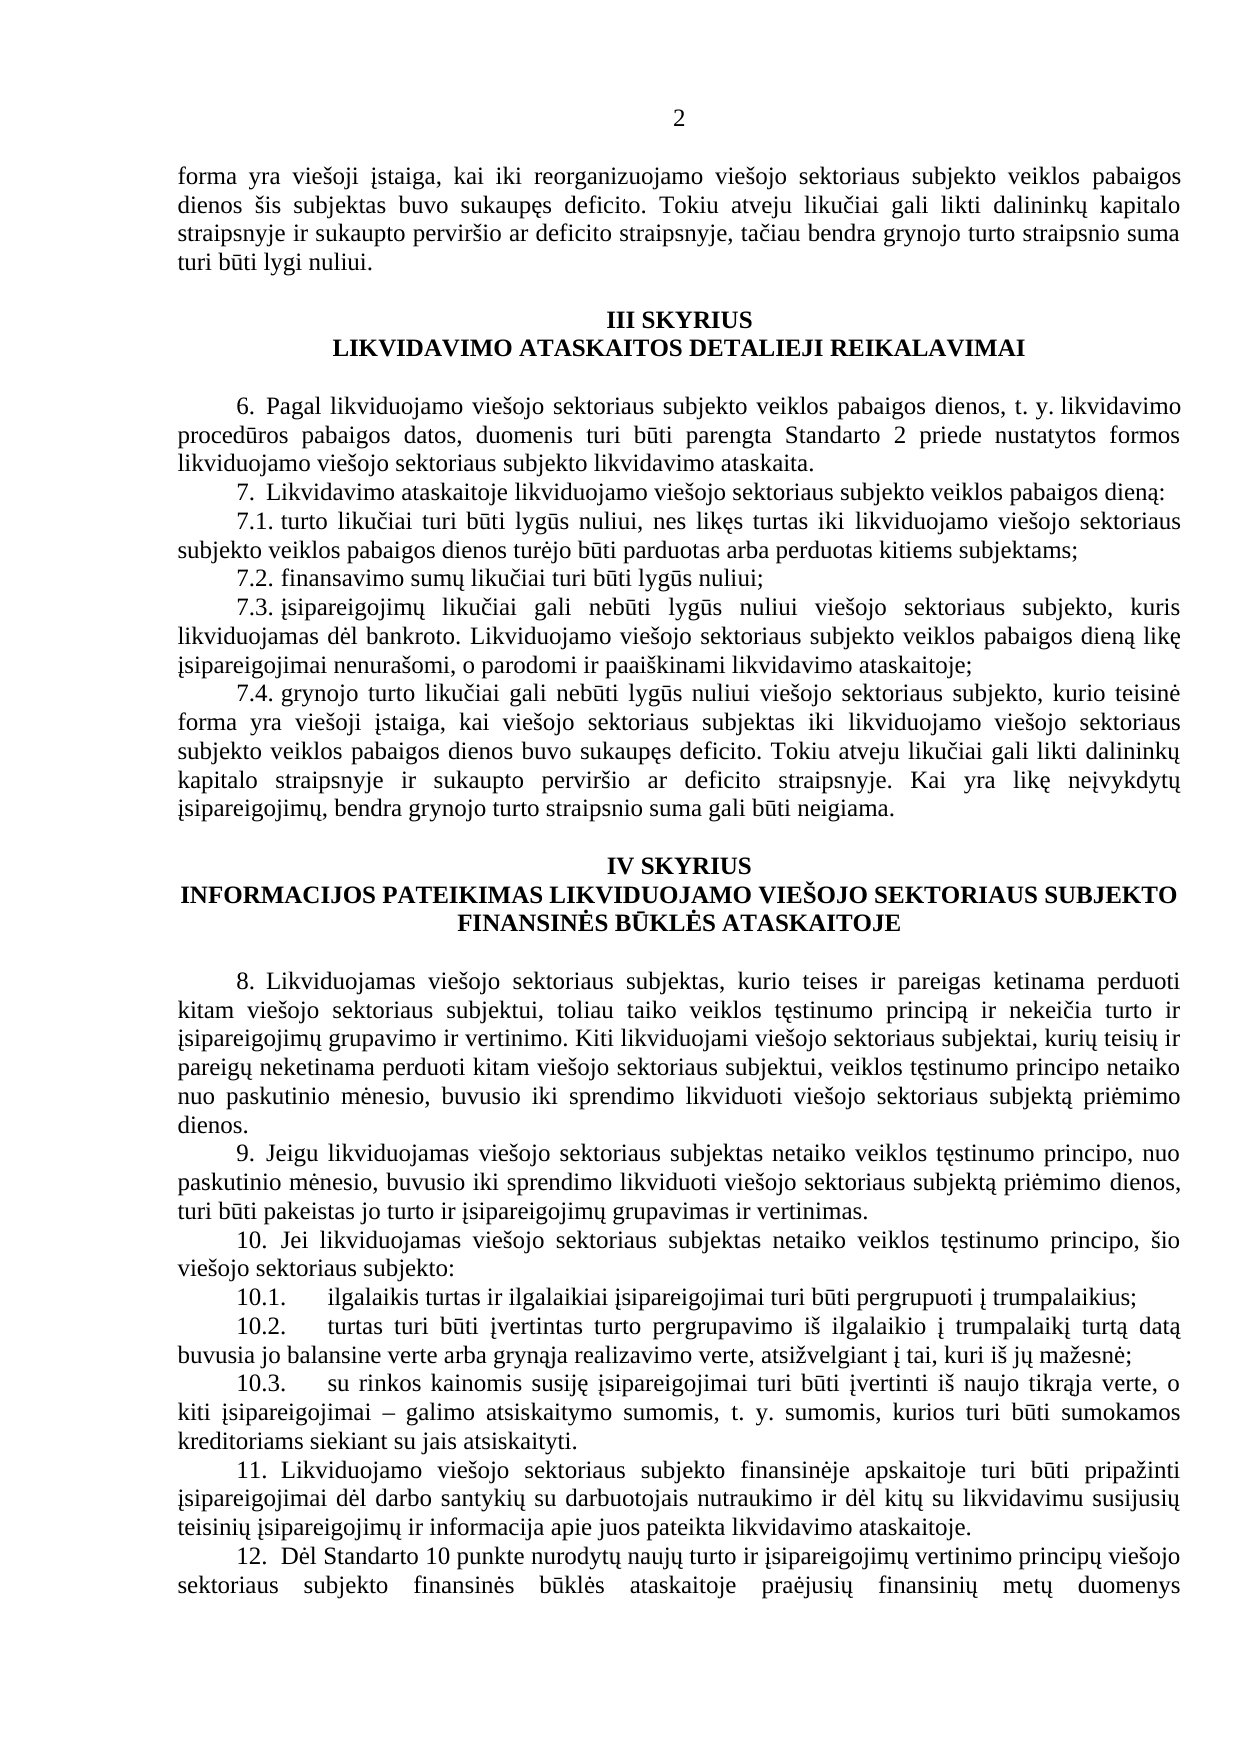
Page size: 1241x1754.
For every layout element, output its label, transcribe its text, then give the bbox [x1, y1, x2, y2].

text 10.3. su rinkos kainomis susiję įsipareigojimai turi būti įvertinti iš naujo tikrąja verte, o kiti įsipareigojimai – galimo atsiskaitymo sumomis, t. y. sumomis, kurios turi būti sumokamos kreditoriams siekiant su jais atsiskaityti. [177, 1368, 1181, 1455]
text 10. Jei likviduojamas viešojo sektoriaus subjektas netaiko veiklos tęstinumo principo, šio viešojo sektoriaus subjekto: [177, 1225, 1181, 1282]
text IV skyrius [177, 851, 1181, 880]
text 10.2. turtas turi būti įvertintas turto pergrupavimo iš ilgalaikio į trumpalaikį turtą datą buvusia jo balansine verte arba grynąja realizavimo verte, atsižvelgiant į tai, kuri iš jų mažesnė; [177, 1311, 1181, 1368]
text 7.4. grynojo turto likučiai gali nebūti lygūs nuliui viešojo sektoriaus subjekto, kurio teisinė forma yra viešoji įstaiga, kai viešojo sektoriaus subjektas iki likviduojamo viešojo sektoriaus subjekto veiklos pabaigos dienos buvo sukaupęs deficito. Tokiu atveju likučiai gali likti dalininkų kapitalo straipsnyje ir sukaupto perviršio ar deficito straipsnyje. Kai yra likę neįvykdytų įsipareigojimų, bendra grynojo turto straipsnio suma gali būti neigiama. [177, 678, 1181, 822]
text III SKYRIUS [177, 305, 1181, 333]
text iNFORMACIJOS PATEIKIMAS LIKVIDUOJAMO VIEŠOJO SEKTORIAUS SUBJEKTO FINANSINĖS BŪKLĖS ATASKAIToje [177, 880, 1181, 937]
text 7.1. turto likučiai turi būti lygūs nuliui, nes likęs turtas iki likviduojamo viešojo sektoriaus subjekto veiklos pabaigos dienos turėjo būti parduotas arba perduotas kitiems subjektams; [177, 506, 1181, 563]
text 10.1. ilgalaikis turtas ir ilgalaikiai įsipareigojimai turi būti pergrupuoti į trumpalaikius; [177, 1282, 1181, 1311]
text 12. Dėl Standarto 10 punkte nurodytų naujų turto ir įsipareigojimų vertinimo principų viešojo sektoriaus subjekto finansinės būklės ataskaitoje praėjusių finansinių metų duomenys [177, 1541, 1181, 1598]
text 8. Likviduojamas viešojo sektoriaus subjektas, kurio teises ir pareigas ketinama perduoti kitam viešojo sektoriaus subjektui, toliau taiko veiklos tęstinumo principą ir nekeičia turto ir įsipareigojimų grupavimo ir vertinimo. Kiti likviduojami viešojo sektoriaus subjektai, kurių teisių ir pareigų neketinama perduoti kitam viešojo sektoriaus subjektui, veiklos tęstinumo principo netaiko nuo paskutinio mėnesio, buvusio iki sprendimo likviduoti viešojo sektoriaus subjektą priėmimo dienos. [177, 966, 1181, 1138]
text forma yra viešoji įstaiga, kai iki reorganizuojamo viešojo sektoriaus subjekto veiklos pabaigos dienos šis subjektas buvo sukaupęs deficito. Tokiu atveju likučiai gali likti dalininkų kapitalo straipsnyje ir sukaupto perviršio ar deficito straipsnyje, tačiau bendra grynojo turto straipsnio suma turi būti lygi nuliui. [177, 161, 1181, 276]
text 9. Jeigu likviduojamas viešojo sektoriaus subjektas netaiko veiklos tęstinumo principo, nuo paskutinio mėnesio, buvusio iki sprendimo likviduoti viešojo sektoriaus subjektą priėmimo dienos, turi būti pakeistas jo turto ir įsipareigojimų grupavimas ir vertinimas. [177, 1138, 1181, 1225]
text 7. Likvidavimo ataskaitoje likviduojamo viešojo sektoriaus subjekto veiklos pabaigos dieną: [177, 477, 1181, 506]
text 6. Pagal likviduojamo viešojo sektoriaus subjekto veiklos pabaigos dienos, t. y. likvidavimo procedūros pabaigos datos, duomenis turi būti parengta Standarto 2 priede nustatytos formos likviduojamo viešojo sektoriaus subjekto likvidavimo ataskaita. [177, 391, 1181, 477]
text 11. Likviduojamo viešojo sektoriaus subjekto finansinėje apskaitoje turi būti pripažinti įsipareigojimai dėl darbo santykių su darbuotojais nutraukimo ir dėl kitų su likvidavimu susijusių teisinių įsipareigojimų ir informacija apie juos pateikta likvidavimo ataskaitoje. [177, 1455, 1181, 1541]
text 7.2. finansavimo sumų likučiai turi būti lygūs nuliui; [177, 563, 1181, 592]
text LIKVIDAVIMO ATASKAITOS DETALIEJI REIKALAVIMAI [177, 333, 1181, 362]
text 7.3. įsipareigojimų likučiai gali nebūti lygūs nuliui viešojo sektoriaus subjekto, kuris likviduojamas dėl bankroto. Likviduojamo viešojo sektoriaus subjekto veiklos pabaigos dieną likę įsipareigojimai nenurašomi, o parodomi ir paaiškinami likvidavimo ataskaitoje; [177, 592, 1181, 678]
